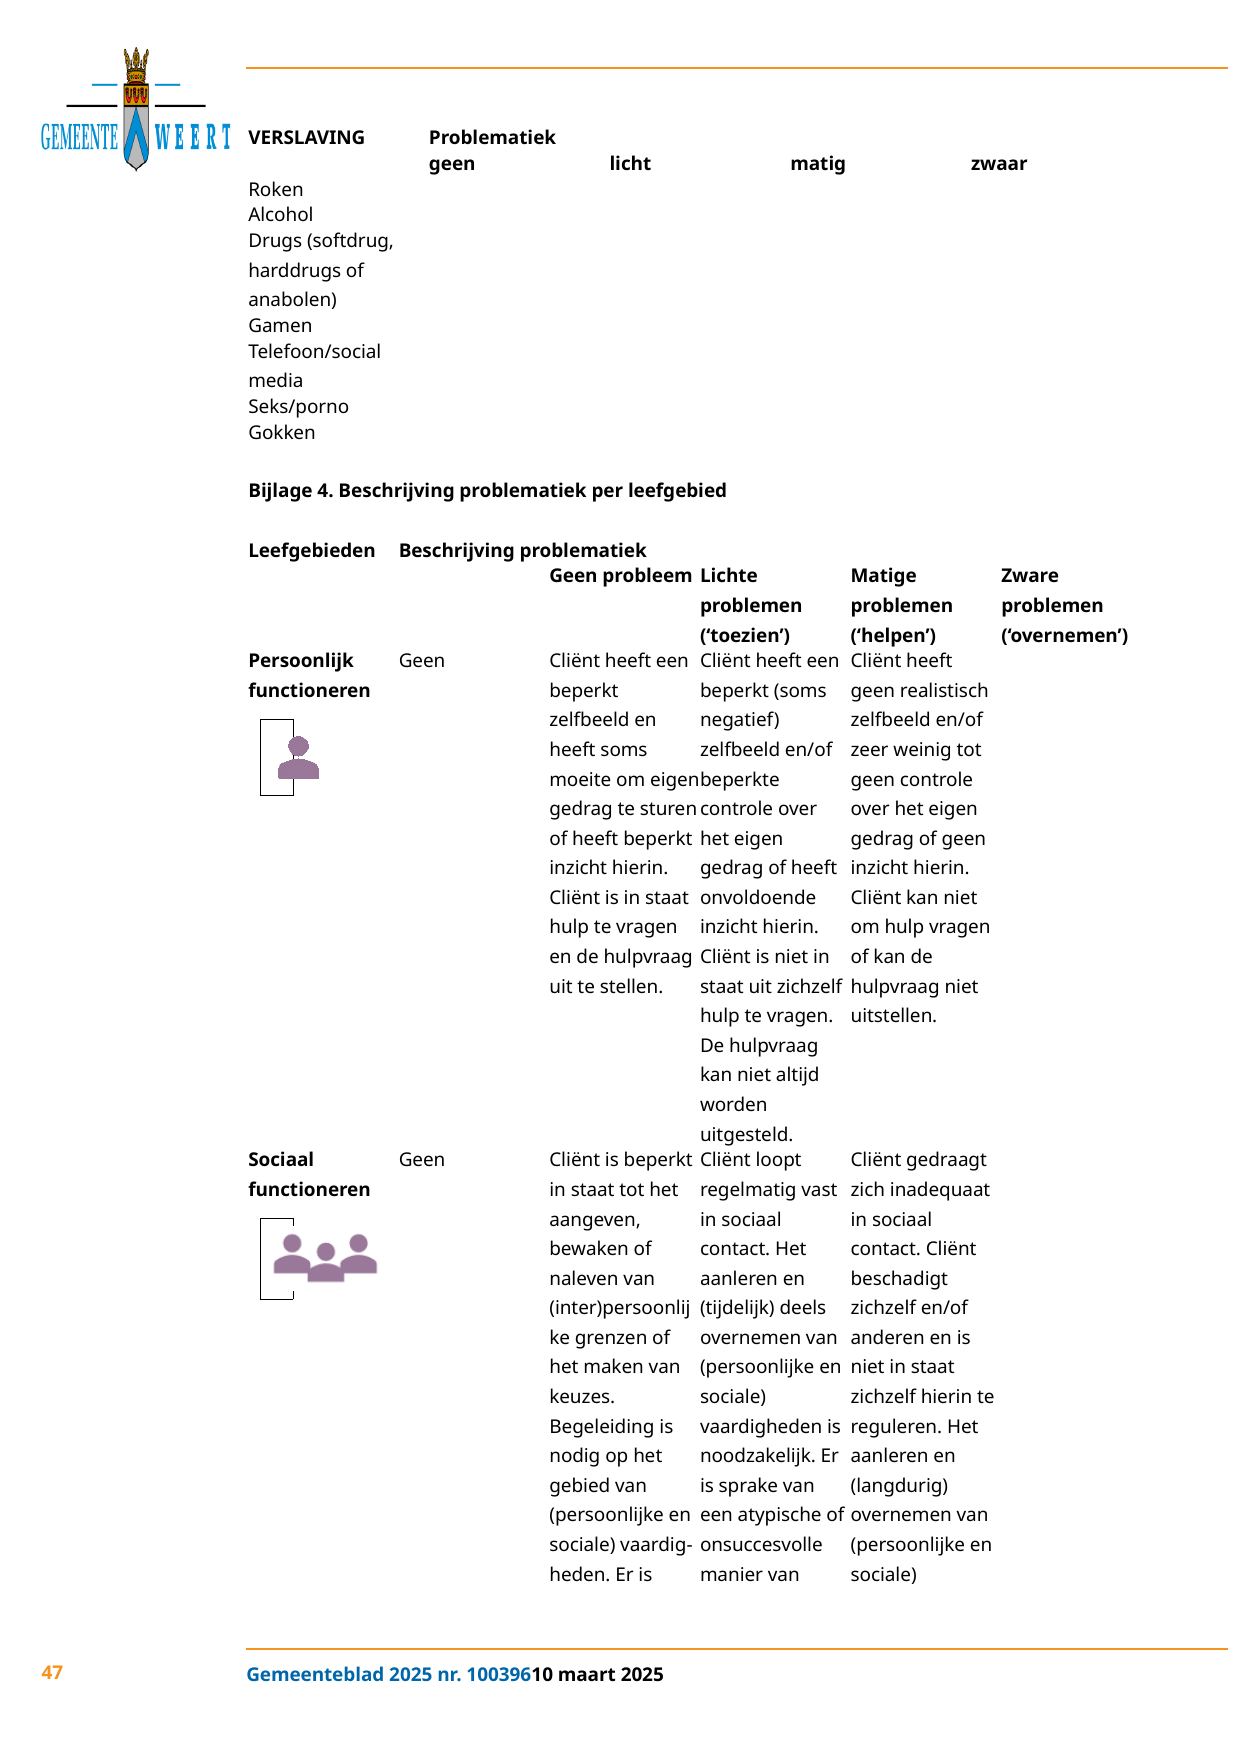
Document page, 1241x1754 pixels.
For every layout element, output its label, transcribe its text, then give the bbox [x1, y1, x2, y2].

table_cell [790, 228, 971, 312]
table_cell [429, 338, 609, 393]
table_cell [971, 393, 1152, 419]
table_cell [790, 338, 971, 393]
table_cell geen [429, 150, 609, 176]
table_cell Roken [248, 176, 429, 202]
table_cell [971, 228, 1152, 312]
table_cell [609, 419, 790, 445]
table_cell Geen probleem [549, 563, 700, 647]
table_cell Persoonlijk functioneren [248, 648, 398, 727]
table_cell [429, 312, 609, 338]
table_cell [790, 312, 971, 338]
table_cell [790, 202, 971, 227]
table_header Beschrijving problematiek [399, 537, 1001, 563]
table_cell matig [790, 150, 971, 176]
table_cell [429, 393, 609, 419]
table_cell [429, 202, 609, 227]
text Bijlage 4. Beschrijving problematiek per leefgebied [248, 478, 1152, 503]
table_cell Cliënt loopt regelmatig vast in sociaal contact. Het aanleren en (tijdelijk) deels overnemen van (persoonlijke en sociale) vaardigheden is noodzakelijk. Er is sprake van een atypische of onsuccesvolle manier van [700, 1147, 850, 1586]
table_cell Lichte problemen (‘toezien’) [700, 563, 850, 647]
table_cell Gokken [248, 419, 429, 445]
table_cell Drugs (softdrug, harddrugs of anabolen) [248, 228, 429, 312]
picture [268, 1226, 387, 1291]
table_cell Geen [399, 1147, 549, 1586]
table_cell [609, 228, 790, 312]
table_cell [399, 563, 549, 647]
table_cell Cliënt heeft een beperkt (soms negatief) zelfbeeld en/of beperkte controle over het eigen gedrag of heeft onvoldoende inzicht hierin. Cliënt is niet in staat uit zichzelf hulp te vragen. De hulpvraag kan niet altijd worden uitgesteld. [700, 648, 850, 1147]
picture [268, 727, 328, 787]
table_cell [790, 176, 971, 202]
table_cell Cliënt heeft een beperkt zelfbeeld en heeft soms moeite om eigen gedrag te sturen of heeft beperkt inzicht hierin. Cliënt is in staat hulp te vragen en de hulpvraag uit te stellen. [549, 648, 700, 1147]
table_cell [609, 338, 790, 393]
table_cell [971, 419, 1152, 445]
table_cell [971, 312, 1152, 338]
table_cell [609, 202, 790, 227]
table_cell Cliënt is beperkt in staat tot het aangeven, bewaken of naleven van (inter)persoonlijke grenzen of het maken van keuzes. Begeleiding is nodig op het gebied van (persoonlijke en sociale) vaardig­heden. Er is [549, 1147, 700, 1586]
table_header Leefgebieden [248, 537, 398, 647]
table_cell [609, 393, 790, 419]
table_cell [429, 228, 609, 312]
table_cell Cliënt heeft geen realistisch zelfbeeld en/of zeer weinig tot geen controle over het eigen gedrag of geen inzicht hierin. Cliënt kan niet om hulp vragen of kan de hulpvraag niet uitstellen. [850, 648, 1001, 1147]
table_cell Telefoon/social media [248, 338, 429, 393]
table_cell Geen [399, 648, 549, 1147]
table_cell Matige problemen (‘helpen’) [850, 563, 1001, 647]
table_cell [1001, 1147, 1152, 1586]
table_cell [971, 202, 1152, 227]
table_cell [790, 419, 971, 445]
table_cell [609, 176, 790, 202]
table_cell zwaar [971, 150, 1152, 176]
table_header Problematiek [429, 125, 1152, 150]
table_cell Cliënt gedraagt zich inadequaat in sociaal contact. Cliënt beschadigt zichzelf en/of anderen en is niet in staat zichzelf hierin te reguleren. Het aanleren en (langdurig) overnemen van (persoonlijke en sociale) [850, 1147, 1001, 1586]
table_cell [971, 338, 1152, 393]
table_cell [429, 419, 609, 445]
table_cell [971, 176, 1152, 202]
table_cell Seks/porno [248, 393, 429, 419]
table_cell licht [609, 150, 790, 176]
table_cell [248, 728, 398, 1147]
table_header VERSLAVING [248, 125, 429, 176]
table_header [1001, 537, 1152, 563]
picture [41, 47, 231, 172]
table_cell [429, 176, 609, 202]
table_cell [609, 312, 790, 338]
table_cell Zware problemen (‘overnemen’) [1001, 563, 1152, 647]
table_cell Sociaal functioneren [248, 1147, 398, 1586]
table_cell [790, 393, 971, 419]
table_cell Alcohol [248, 202, 429, 227]
table_cell [1001, 648, 1152, 1147]
table_cell Gamen [248, 312, 429, 338]
